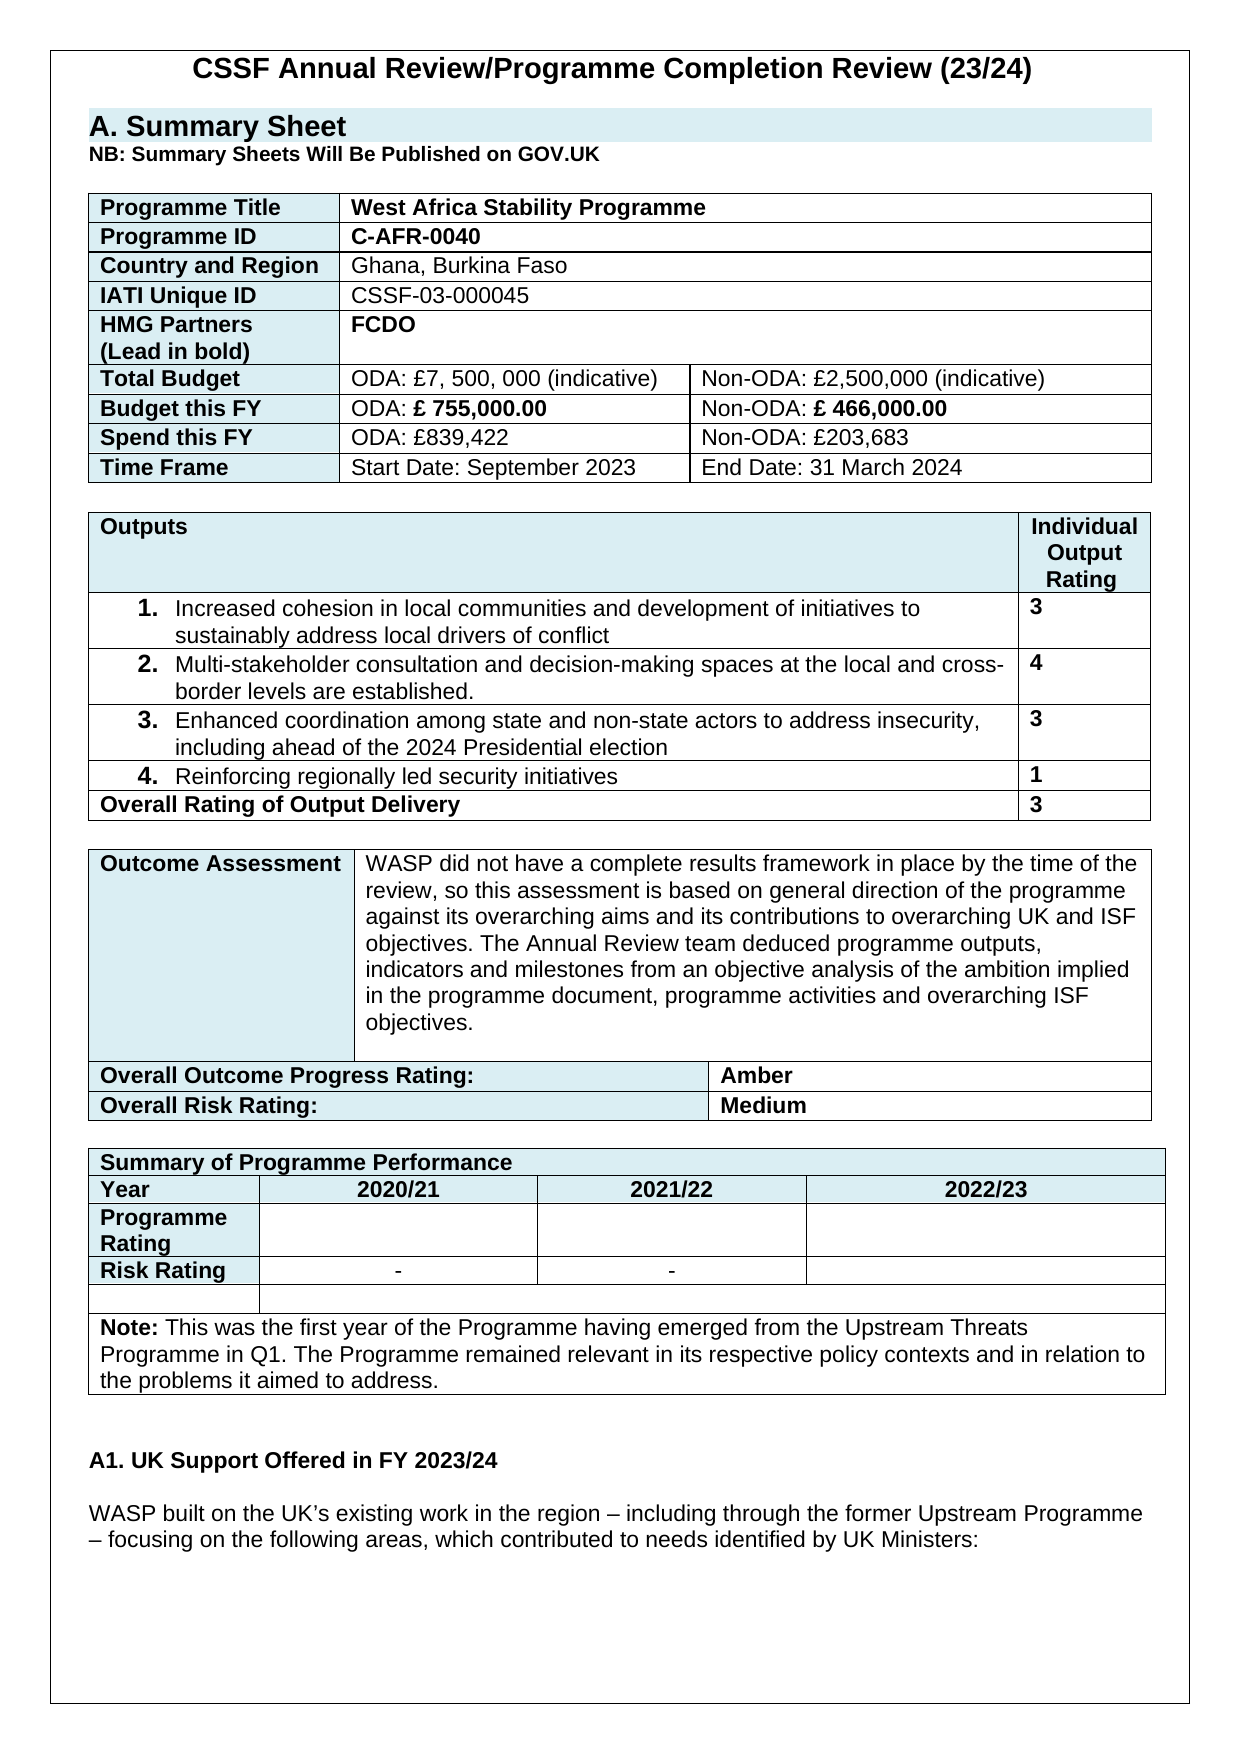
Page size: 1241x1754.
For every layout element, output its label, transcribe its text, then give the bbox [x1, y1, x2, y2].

table_cell Overall Outcome Progress Rating: [89, 1062, 708, 1091]
table_cell Amber [709, 1062, 1151, 1091]
table_cell 2020/21 [260, 1176, 537, 1202]
table_cell Year [89, 1176, 259, 1202]
table_cell Ghana, Burkina Faso [340, 253, 1151, 281]
table_cell Medium [709, 1092, 1151, 1120]
table_cell [807, 1204, 1165, 1256]
table_cell Multi-stakeholder consultation and decision-making spaces at the local and cross-border levels are established. [89, 649, 1018, 704]
table_cell 3 [1019, 791, 1150, 819]
table_cell [260, 1204, 537, 1256]
table_cell [89, 1285, 259, 1313]
table_header WASP did not have a complete results framework in place by the time of the review, so this assessment is based on general direction of the programme against its overarching aims and its contributions to overarching UK and ISF objectives. The Annual Review team deduced programme outputs, indicators and milestones from an objective analysis of the ambition implied in the programme document, programme activities and overarching ISF objectives. [355, 850, 1151, 1061]
table_cell [538, 1204, 806, 1256]
table_cell ODA: £7, 500, 000 (indicative) [340, 365, 689, 393]
table_cell [807, 1257, 1165, 1283]
table_cell 4 [1019, 649, 1150, 704]
text WASP built on the UK’s existing work in the region – including through the former Upstream Programme – focusing on the following areas, which contributed to needs identified by UK Ministers: [89, 1500, 1152, 1553]
table_cell Programme Rating [89, 1204, 259, 1256]
table_cell Total Budget [89, 365, 339, 393]
table_cell Non-ODA: £2,500,000 (indicative) [691, 365, 1151, 393]
table_cell Country and Region [89, 253, 339, 281]
table_cell Reinforcing regionally led security initiatives [89, 761, 1018, 790]
table_header Outcome Assessment [89, 850, 354, 1061]
table_cell Non-ODA: £ 466,000.00 [691, 395, 1151, 423]
table_header West Africa Stability Programme [340, 194, 1151, 222]
table_cell CSSF-03-000045 [340, 282, 1151, 310]
table_cell - [260, 1257, 537, 1283]
table_cell HMG Partners (Lead in bold) [89, 311, 339, 364]
table_cell Overall Rating of Output Delivery [89, 791, 1018, 819]
table_cell - [538, 1257, 806, 1283]
table_cell End Date: 31 March 2024 [691, 454, 1151, 482]
table_cell 3 [1019, 593, 1150, 648]
table_cell Spend this FY [89, 424, 339, 452]
table_cell Overall Risk Rating: [89, 1092, 708, 1120]
table_cell Non-ODA: £203,683 [691, 424, 1151, 452]
table_cell Risk Rating [89, 1257, 259, 1283]
table_cell 3 [1019, 705, 1150, 760]
text A1. UK Support Offered in FY 2023/24 [89, 1447, 1152, 1473]
text A. Summary Sheet [89, 108, 1152, 142]
table_cell Budget this FY [89, 395, 339, 423]
table_cell Enhanced coordination among state and non-state actors to address insecurity, including ahead of the 2024 Presidential election [89, 705, 1018, 760]
table_cell Start Date: September 2023 [340, 454, 689, 482]
table_cell C-AFR-0040 [340, 223, 1151, 251]
table_cell 1 [1019, 761, 1150, 790]
table_cell Note: This was the first year of the Programme having emerged from the Upstream Threats Programme in Q1. The Programme remained relevant in its respective policy contexts and in relation to the problems it aimed to address. [89, 1314, 1165, 1393]
table_cell IATI Unique ID [89, 282, 339, 310]
table_cell [260, 1285, 1165, 1313]
table_cell 2021/22 [538, 1176, 806, 1202]
table_cell ODA: £ 755,000.00 [340, 395, 689, 423]
table_cell ODA: £839,422 [340, 424, 689, 452]
table_header Programme Title [89, 194, 339, 222]
text CSSF Annual Review/Programme Completion Review (23/24) [89, 51, 1152, 84]
table_header Summary of Programme Performance [89, 1149, 1165, 1175]
table_header Outputs [89, 513, 1018, 592]
table_cell 2022/23 [807, 1176, 1165, 1202]
table_header Individual Output Rating [1019, 513, 1150, 592]
table_cell Increased cohesion in local communities and development of initiatives to sustainably address local drivers of conflict [89, 593, 1018, 648]
table_cell Programme ID [89, 223, 339, 251]
text NB: Summary Sheets Will Be Published on GOV.UK [89, 142, 1152, 166]
table_cell FCDO [340, 311, 1151, 364]
table_cell Time Frame [89, 454, 339, 482]
